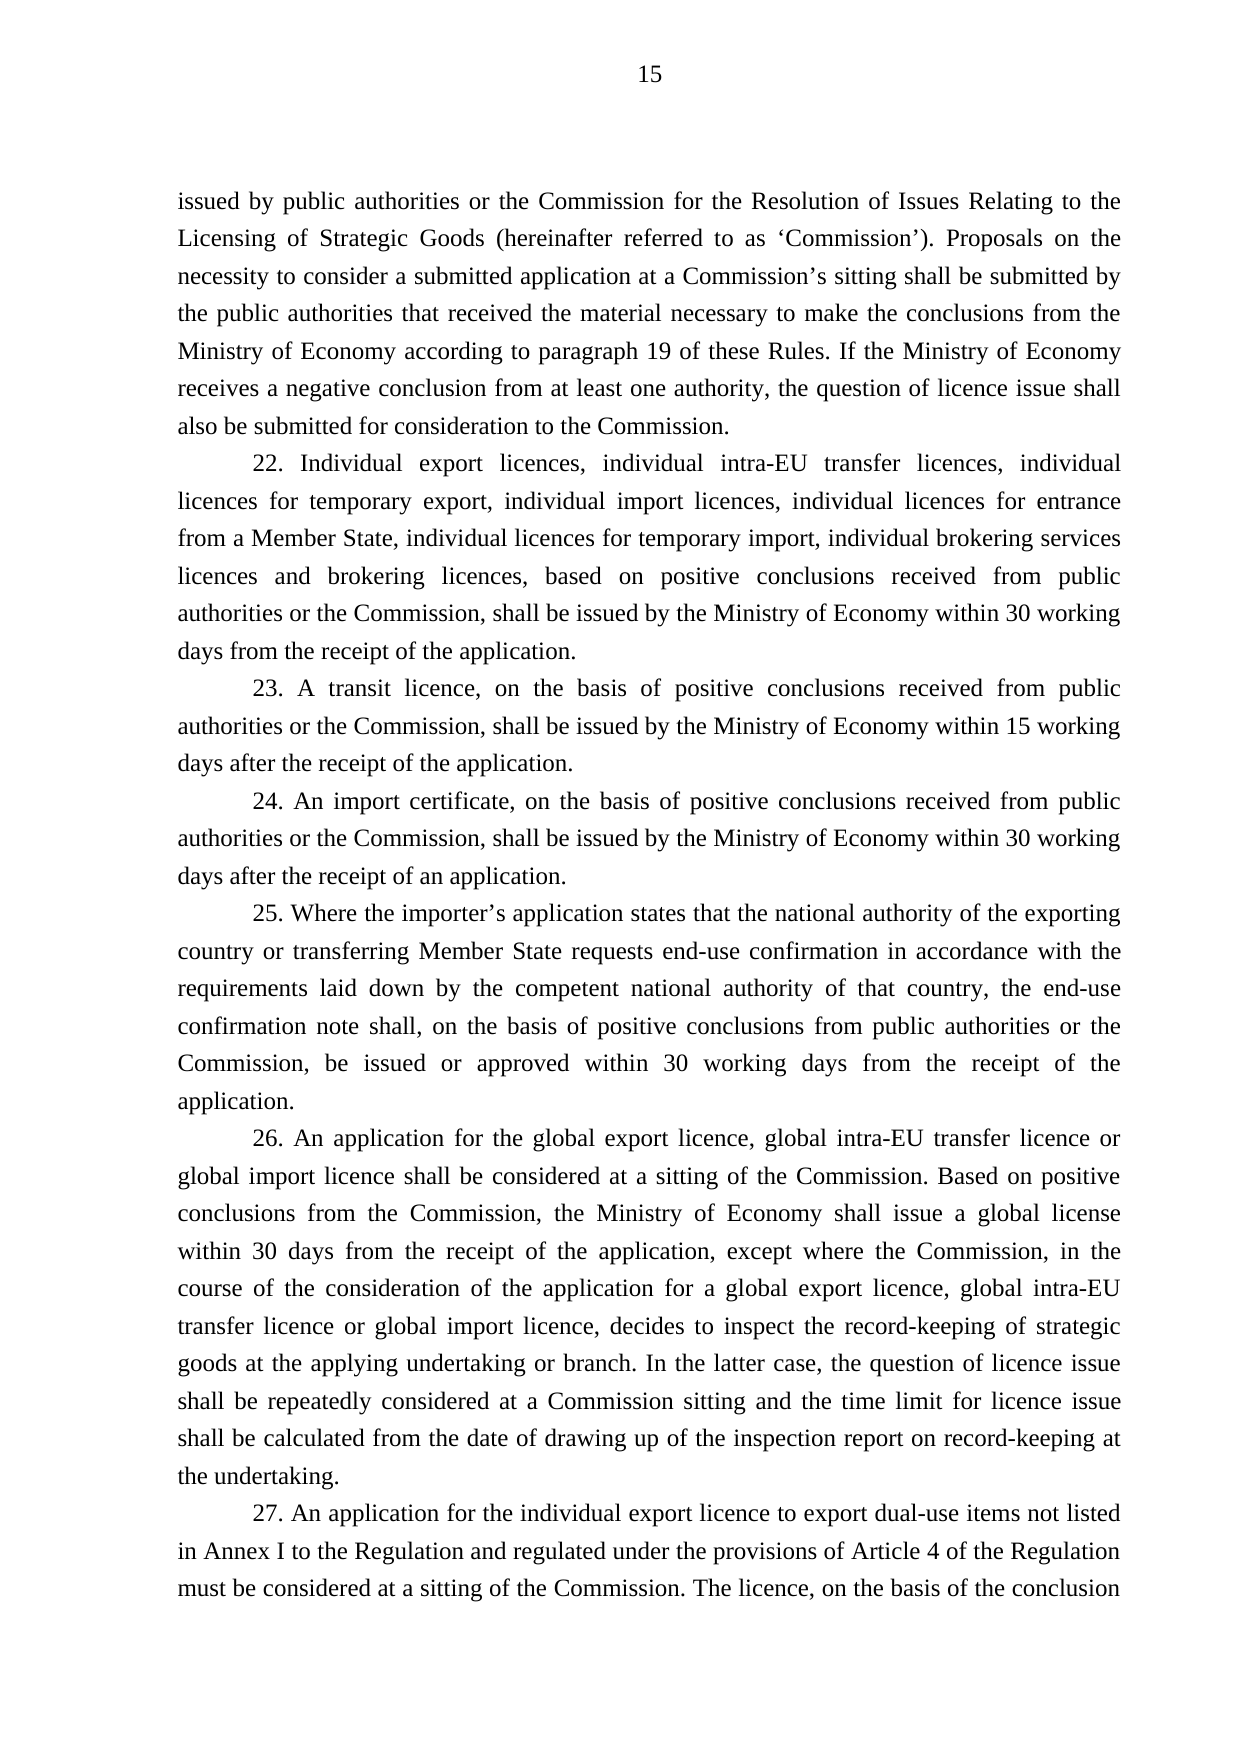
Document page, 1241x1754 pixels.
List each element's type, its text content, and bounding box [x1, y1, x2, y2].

text 23. A transit licence, on the basis of positive conclusions received from public authorities or the Commission, shall be issued by the Ministry of Economy within 15 working days after the receipt of the application. [177, 665, 1122, 777]
text 22. Individual export licences, individual intra-EU transfer licences, individual licences for temporary export, individual import licences, individual licences for entrance from a Member State, individual licences for temporary import, individual brokering services licences and brokering licences, based on positive conclusions received from public authorities or the Commission, shall be issued by the Ministry of Economy within 30 working days from the receipt of the application. [177, 440, 1122, 665]
text 25. Where the importer’s application states that the national authority of the exporting country or transferring Member State requests end-use confirmation in accordance with the requirements laid down by the competent national authority of that country, the end-use confirmation note shall, on the basis of positive conclusions from public authorities or the Commission, be issued or approved within 30 working days from the receipt of the application. [177, 890, 1122, 1115]
text 27. An application for the individual export licence to export dual-use items not listed in Annex I to the Regulation and regulated under the provisions of Article 4 of the Regulation must be considered at a sitting of the Commission. The licence, on the basis of the conclusion [177, 1490, 1122, 1602]
text 26. An application for the global export licence, global intra-EU transfer licence or global import licence shall be considered at a sitting of the Commission. Based on positive conclusions from the Commission, the Ministry of Economy shall issue a global license within 30 days from the receipt of the application, except where the Commission, in the course of the consideration of the application for a global export licence, global intra-EU transfer licence or global import licence, decides to inspect the record-keeping of strategic goods at the applying undertaking or branch. In the latter case, the question of licence issue shall be repeatedly considered at a Commission sitting and the time limit for licence issue shall be calculated from the date of drawing up of the inspection report on record-keeping at the undertaking. [177, 1115, 1122, 1490]
text issued by public authorities or the Commission for the Resolution of Issues Relating to the Licensing of Strategic Goods (hereinafter referred to as ‘Commission’). Proposals on the necessity to consider a submitted application at a Commission’s sitting shall be submitted by the public authorities that received the material necessary to make the conclusions from the Ministry of Economy according to paragraph 19 of these Rules. If the Ministry of Economy receives a negative conclusion from at least one authority, the question of licence issue shall also be submitted for consideration to the Commission. [177, 177, 1122, 440]
text 24. An import certificate, on the basis of positive conclusions received from public authorities or the Commission, shall be issued by the Ministry of Economy within 30 working days after the receipt of an application. [177, 777, 1122, 890]
